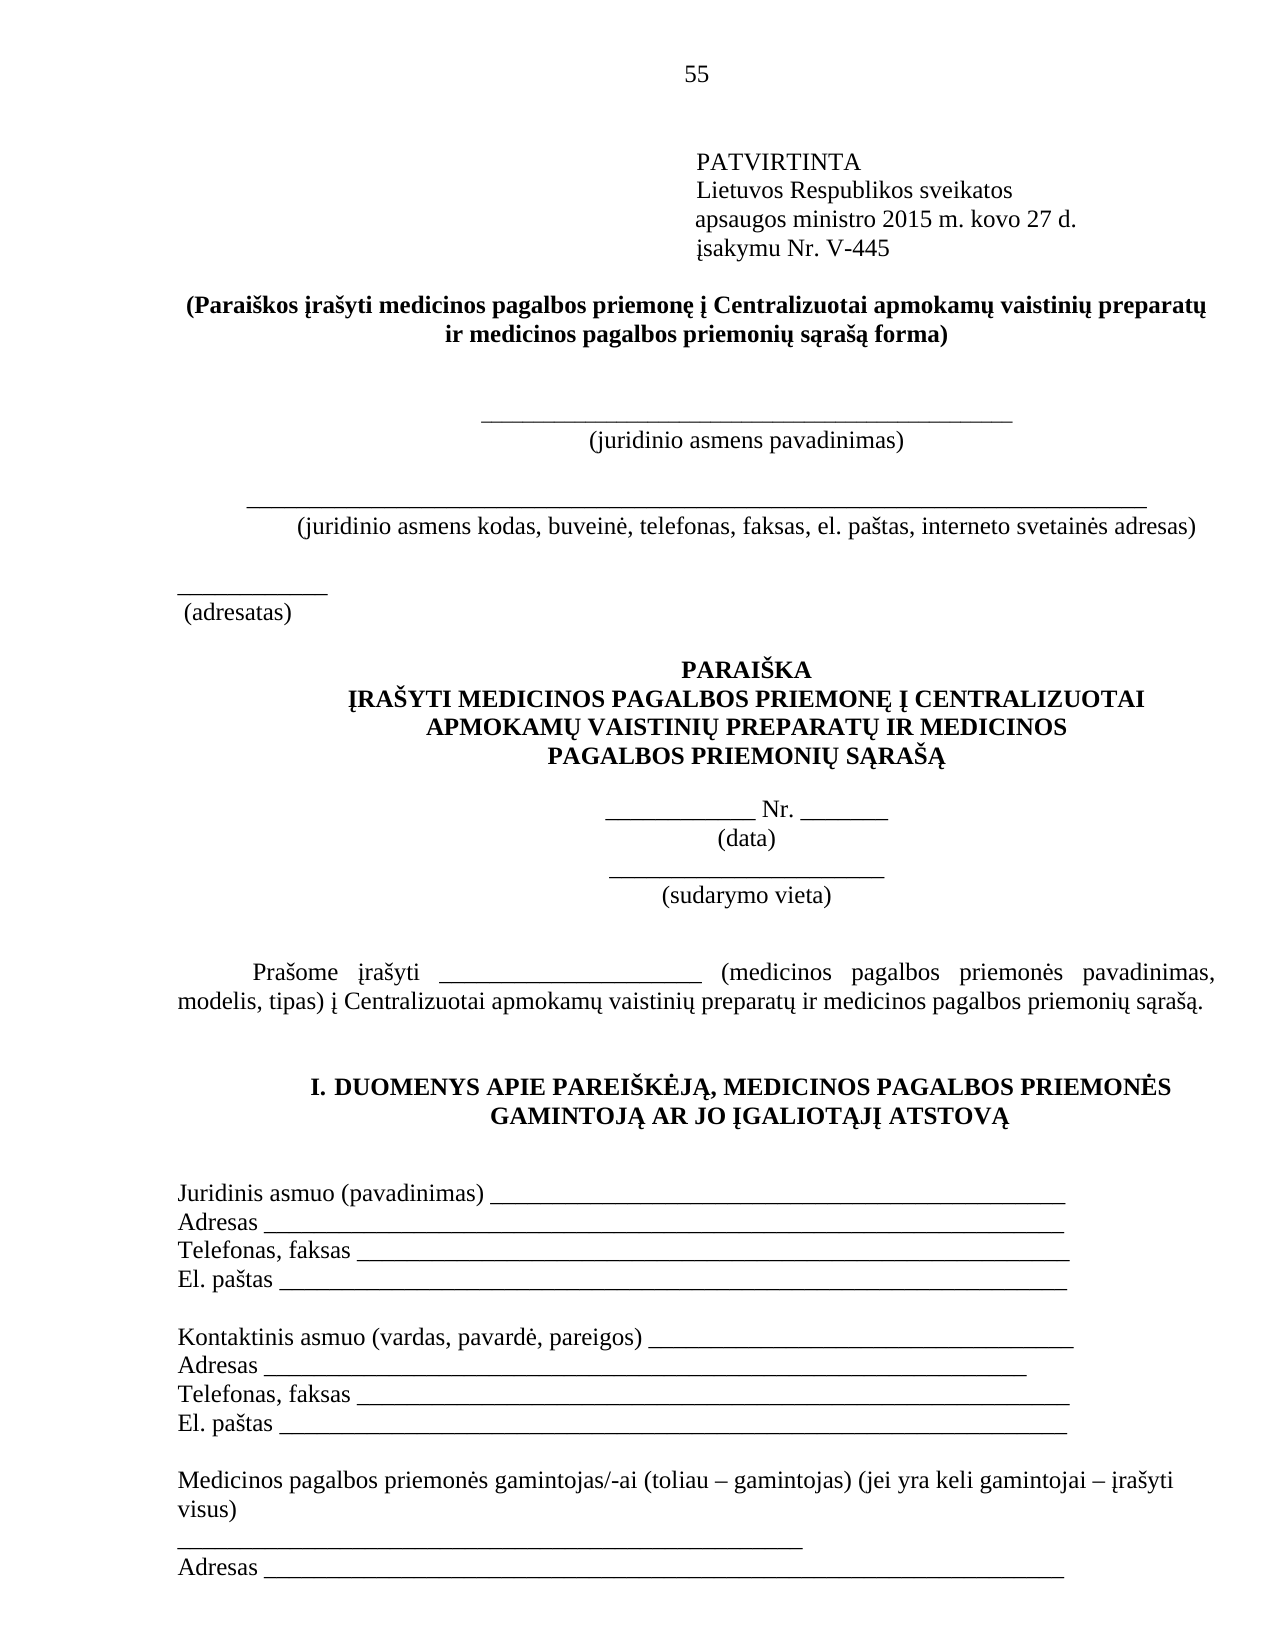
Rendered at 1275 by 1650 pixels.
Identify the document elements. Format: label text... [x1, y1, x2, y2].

text (adresatas) [183, 597, 1216, 626]
text (sudarymo vieta) [277, 880, 1216, 909]
text PATVIRTINTA [177, 147, 1216, 176]
text ______________________ [277, 852, 1216, 880]
text (Paraiškos įrašyti medicinos pagalbos priemonę į Centralizuotai apmokamų vaistinių preparatų ir medicinos pagalbos priemonių sąrašą forma) [177, 291, 1216, 348]
text ________________________________________________________________________ [177, 482, 1216, 511]
text Medicinos pagalbos priemonės gamintojas/-ai (toliau – gamintojas) (jei yra keli gamintojai – įrašyti visus) [177, 1465, 1216, 1523]
text Telefonas, faksas _________________________________________________________ [177, 1379, 1216, 1408]
text ĮRAŠYTI MEDICINOS PAGALBOS PRIEMONĘ Į CENTRALIZUOTAI APMOKAMŲ VAISTINIŲ PREPARATŲ IR MEDICINOS [277, 684, 1216, 741]
text (data) [277, 823, 1216, 852]
text El. paštas _______________________________________________________________ [177, 1408, 1216, 1437]
text ____________ Nr. _______ [277, 794, 1216, 823]
text Juridinis asmuo (pavadinimas) ______________________________________________ [177, 1178, 1216, 1207]
text PAGALBOS PRIEMONIŲ SĄRAŠĄ [277, 741, 1216, 770]
text Adresas ________________________________________________________________ [177, 1552, 1216, 1580]
text Lietuvos Respublikos sveikatos [177, 176, 1216, 204]
text apsaugos ministro 2015 m. kovo 27 d. [582, 204, 1216, 233]
text ___________________________________________________ [277, 401, 1216, 425]
text Prašome įrašyti _____________________ (medicinos pagalbos priemonės pavadinimas, modelis, tipas) į Centralizuotai apmokamų vaistinių preparatų ir medicinos pagalbos priemonių sąrašą. [177, 957, 1216, 1015]
text (juridinio asmens kodas, buveinė, telefonas, faksas, el. paštas, interneto svetainės adresas) [277, 511, 1216, 540]
text Adresas _____________________________________________________________ [177, 1350, 1216, 1379]
text PARAIŠKA [277, 655, 1216, 684]
text Telefonas, faksas _________________________________________________________ [177, 1235, 1216, 1264]
text Kontaktinis asmuo (vardas, pavardė, pareigos) __________________________________ [177, 1322, 1216, 1350]
text ____________ [177, 569, 1216, 597]
text El. paštas _______________________________________________________________ [177, 1264, 1216, 1293]
text įsakymu Nr. V-445 [177, 233, 1216, 262]
text I. DUOMENYS APIE PAREIŠKĖJĄ, MEDICINOS PAGALBOS PRIEMONĖS GAMINTOJĄ AR JO ĮGALIOTĄJĮ ATSTOVĄ [266, 1072, 1216, 1130]
text __________________________________________________ [177, 1523, 1216, 1552]
text Adresas ________________________________________________________________ [177, 1207, 1216, 1235]
text (juridinio asmens pavadinimas) [277, 425, 1216, 454]
